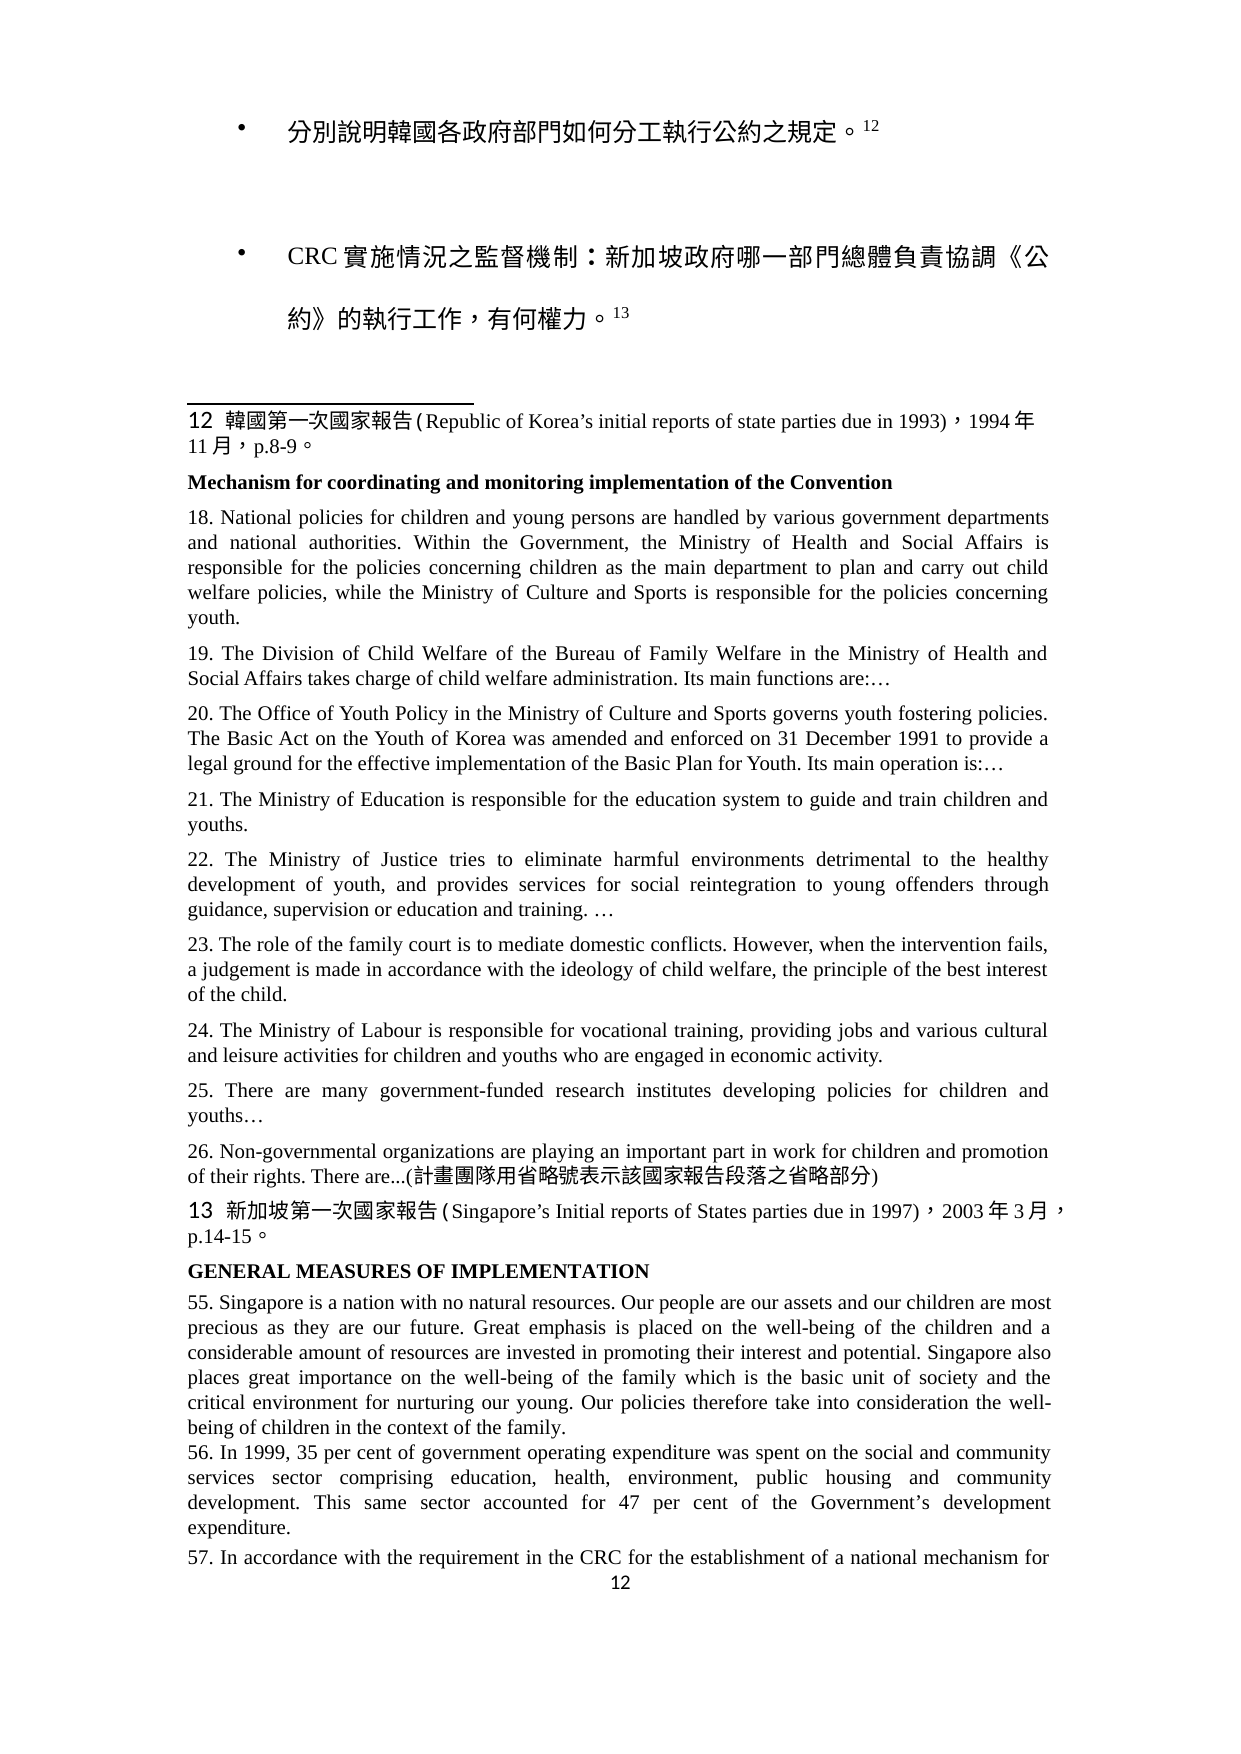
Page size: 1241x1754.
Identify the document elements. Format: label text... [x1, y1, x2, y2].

list 18. National policies for children and young persons are handled by various government departments and national authorities. Within the Government, the Ministry of Health and Social Affairs is responsible for the policies concerning children as the main department to plan and carry out child welfare policies, while the Ministry of Culture and Sports is responsible for the policies concerning youth. [187, 505, 1050, 630]
list CRC實施情況之監督機制：新加坡政府哪一部門總體負責協調《公約》的執行工作，有何權力。 [237, 214, 1050, 339]
list GENERAL MEASURES OF IMPLEMENTATION [187, 1259, 1050, 1284]
list 55. Singapore is a nation with no natural resources. Our people are our assets and our children are most precious as they are our future. Great emphasis is placed on the well-being of the children and a considerable amount of resources are invested in promoting their interest and potential. Singapore also places great importance on the well-being of the family which is the basic unit of society and the critical environment for nurturing our young. Our policies therefore take into consideration the well-being of children in the context of the family. [187, 1289, 1053, 1439]
list 22. The Ministry of Justice tries to eliminate harmful environments detrimental to the healthy development of youth, and provides services for social reintegration to young offenders through guidance, supervision or education and training. … [187, 846, 1050, 921]
list 分別說明韓國各政府部門如何分工執行公約之規定。 [237, 89, 1050, 151]
list Mechanism for coordinating and monitoring implementation of the Convention [187, 469, 1050, 494]
list 57. In accordance with the requirement in the CRC for the establishment of a national mechanism for [187, 1544, 1050, 1569]
list 25. There are many government-funded research institutes developing policies for children and youths… [187, 1078, 1050, 1128]
list 21. The Ministry of Education is responsible for the education system to guide and train children and youths. [187, 786, 1050, 836]
list 韓國第一次國家報告(Republic of Korea’s initial reports of state parties due in 1993)，1994年11月，p.8-9。 [187, 409, 1050, 459]
list 23. The role of the family court is to mediate domestic conflicts. However, when the intervention fails, a judgement is made in accordance with the ideology of child welfare, the principle of the best interest of the child. [187, 932, 1050, 1007]
list 56. In 1999, 35 per cent of government operating expenditure was spent on the social and community services sector comprising education, health, environment, public housing and community development. This same sector accounted for 47 per cent of the Government’s development expenditure. [187, 1439, 1053, 1539]
list 24. The Ministry of Labour is responsible for vocational training, providing jobs and various cultural and leisure activities for children and youths who are engaged in economic activity. [187, 1017, 1050, 1067]
list 20. The Office of Youth Policy in the Ministry of Culture and Sports governs youth fostering policies. The Basic Act on the Youth of Korea was amended and enforced on 31 December 1991 to provide a legal ground for the effective implementation of the Basic Plan for Youth. Its main operation is:… [187, 701, 1050, 776]
list 19. The Division of Child Welfare of the Bureau of Family Welfare in the Ministry of Health and Social Affairs takes charge of child welfare administration. Its main functions are:… [187, 640, 1050, 690]
list 新加坡第一次國家報告(Singapore’s Initial reports of States parties due in 1997)，2003年3月，p.14-15。 [187, 1198, 1050, 1248]
list 26. Non-governmental organizations are playing an important part in work for children and promotion of their rights. There are...(計畫團隊用省略號表示該國家報告段落之省略部分) [187, 1138, 1050, 1188]
